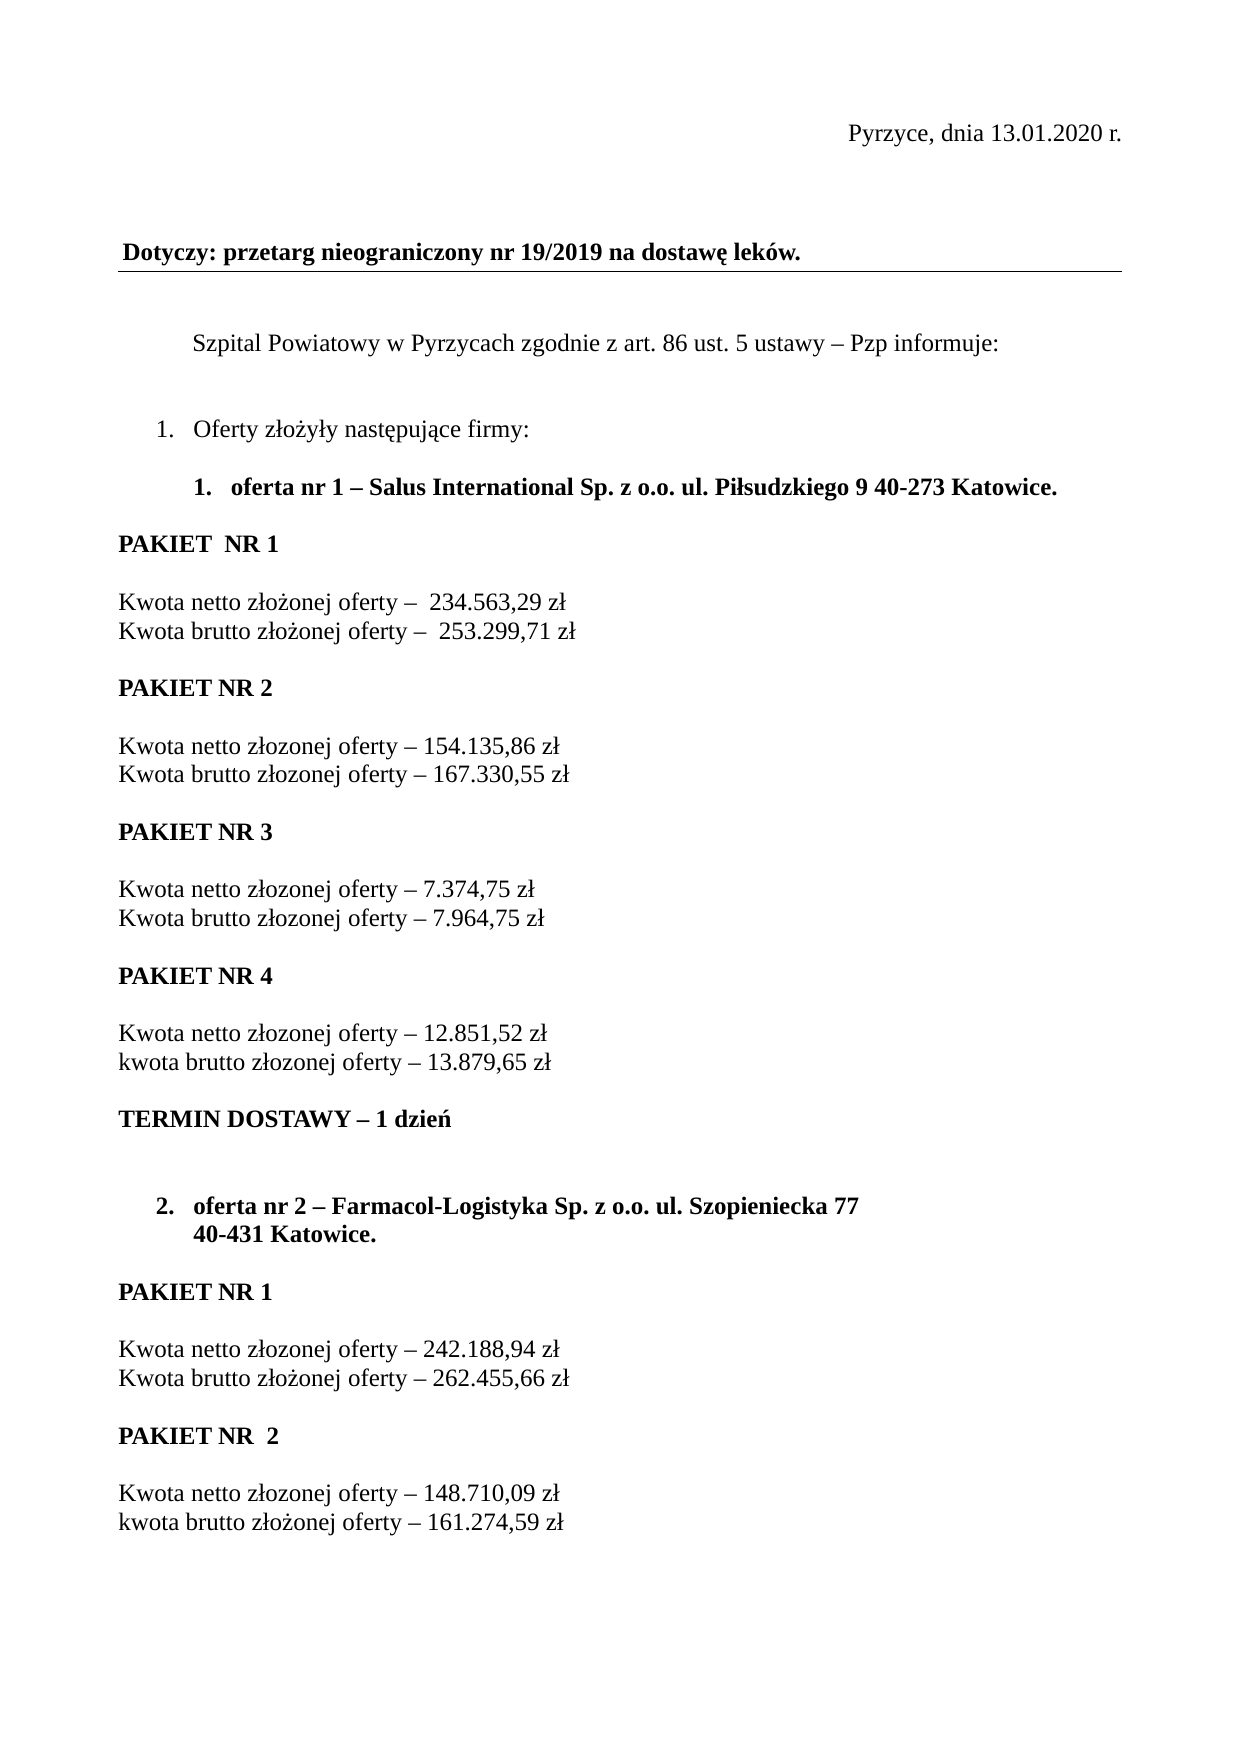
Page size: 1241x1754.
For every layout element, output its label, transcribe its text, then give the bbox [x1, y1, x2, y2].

text Pyrzyce, dnia 13.01.2020 r. [118, 118, 1122, 147]
text PAKIET NR 1 [118, 529, 1122, 558]
text Kwota brutto złozonej oferty – 167.330,55 zł [118, 759, 1122, 788]
text Kwota netto złozonej oferty – 154.135,86 zł [118, 731, 1122, 759]
list Oferty złożyły następujące firmy: [156, 414, 1122, 443]
text Szpital Powiatowy w Pyrzycach zgodnie z art. 86 ust. 5 ustawy – Pzp informuje: [118, 328, 1122, 357]
text PAKIET NR 3 [118, 817, 1122, 846]
list oferta nr 2 – Farmacol-Logistyka Sp. z o.o. ul. Szopieniecka 77 [156, 1191, 1122, 1219]
text TERMIN DOSTAWY – 1 dzień [118, 1104, 1122, 1133]
list oferta nr 1 – Salus International Sp. z o.o. ul. Piłsudzkiego 9 40-273 Katowice. [193, 472, 1122, 501]
text Kwota brutto złożonej oferty – 262.455,66 zł [118, 1363, 1122, 1392]
text PAKIET NR 2 [118, 673, 1122, 702]
text PAKIET NR 2 [118, 1421, 1122, 1449]
list 40-431 Katowice. [156, 1219, 1122, 1248]
text kwota brutto złozonej oferty – 13.879,65 zł [118, 1047, 1122, 1076]
text PAKIET NR 4 [118, 961, 1122, 989]
text Kwota netto złozonej oferty – 12.851,52 zł [118, 1018, 1122, 1047]
text Kwota netto złozonej oferty – 148.710,09 zł [118, 1478, 1122, 1507]
text Kwota brutto złozonej oferty – 7.964,75 zł [118, 903, 1122, 932]
text kwota brutto złożonej oferty – 161.274,59 zł [118, 1507, 1122, 1536]
text Dotyczy: przetarg nieograniczony nr 19/2019 na dostawę leków. [118, 233, 1122, 271]
text Kwota netto złozonej oferty – 7.374,75 zł [118, 874, 1122, 903]
text Kwota netto złożonej oferty – 234.563,29 zł [118, 587, 1122, 616]
text PAKIET NR 1 [118, 1277, 1122, 1306]
text Kwota brutto złożonej oferty – 253.299,71 zł [118, 616, 1122, 644]
text Kwota netto złozonej oferty – 242.188,94 zł [118, 1334, 1122, 1363]
